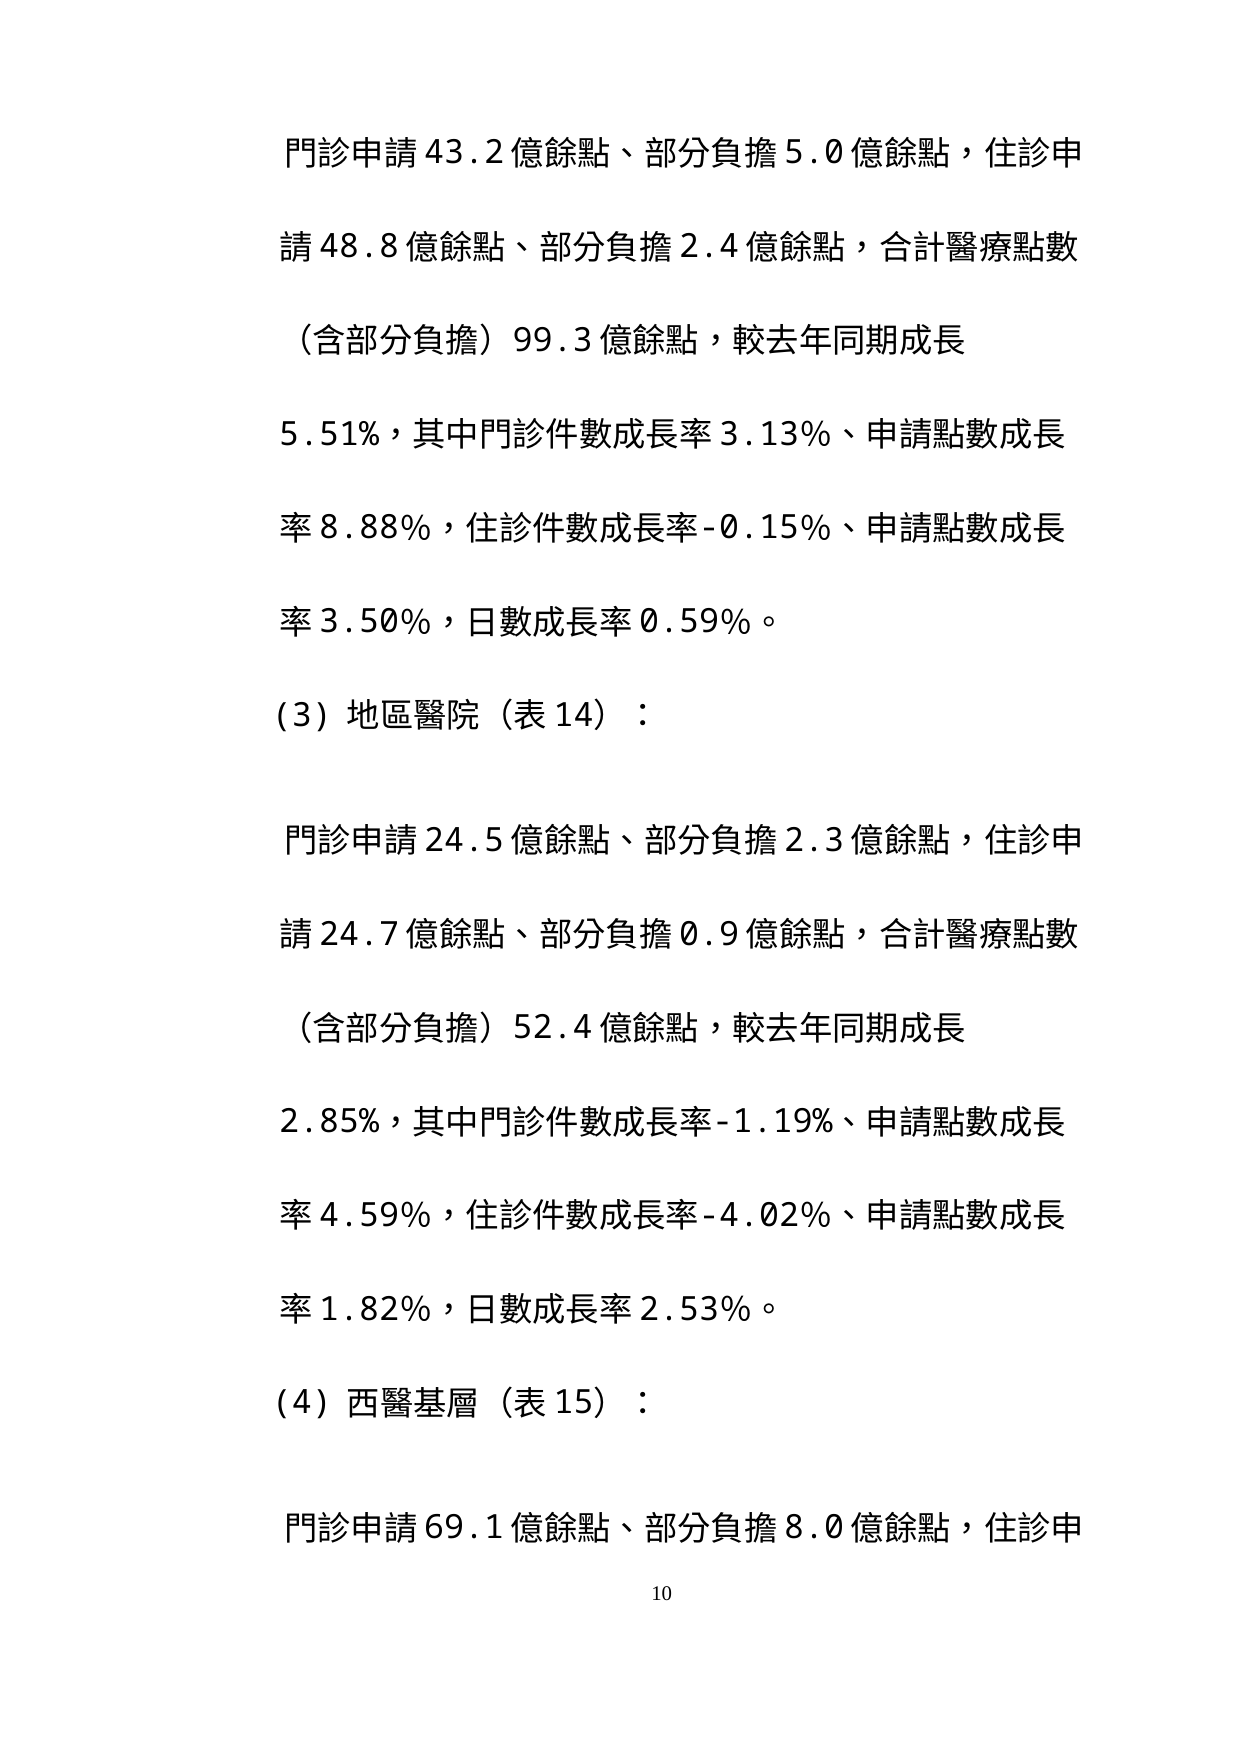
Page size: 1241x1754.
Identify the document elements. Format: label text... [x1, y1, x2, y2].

text 門診申請43.2億餘點、部分負擔5.0億餘點，住診申請48.8億餘點、部分負擔2.4億餘點，合計醫療點數（含部分負擔）99.3億餘點，較去年同期成長5.51%，其中門診件數成長率3.13％、申請點數成長率8.88％，住診件數成長率-0.15％、申請點數成長率3.50％，日數成長率0.59％。 [279, 109, 1086, 640]
text 門診申請24.5億餘點、部分負擔2.3億餘點，住診申請24.7億餘點、部分負擔0.9億餘點，合計醫療點數（含部分負擔）52.4億餘點，較去年同期成長2.85%，其中門診件數成長率-1.19%、申請點數成長率4.59％，住診件數成長率-4.02％、申請點數成長率1.82％，日數成長率2.53％。 [279, 797, 1086, 1328]
list 地區醫院（表14）： [272, 672, 1092, 734]
list 西醫基層（表15）： [272, 1359, 1092, 1422]
text 門診申請69.1億餘點、部分負擔8.0億餘點，住診申 [279, 1484, 1086, 1547]
